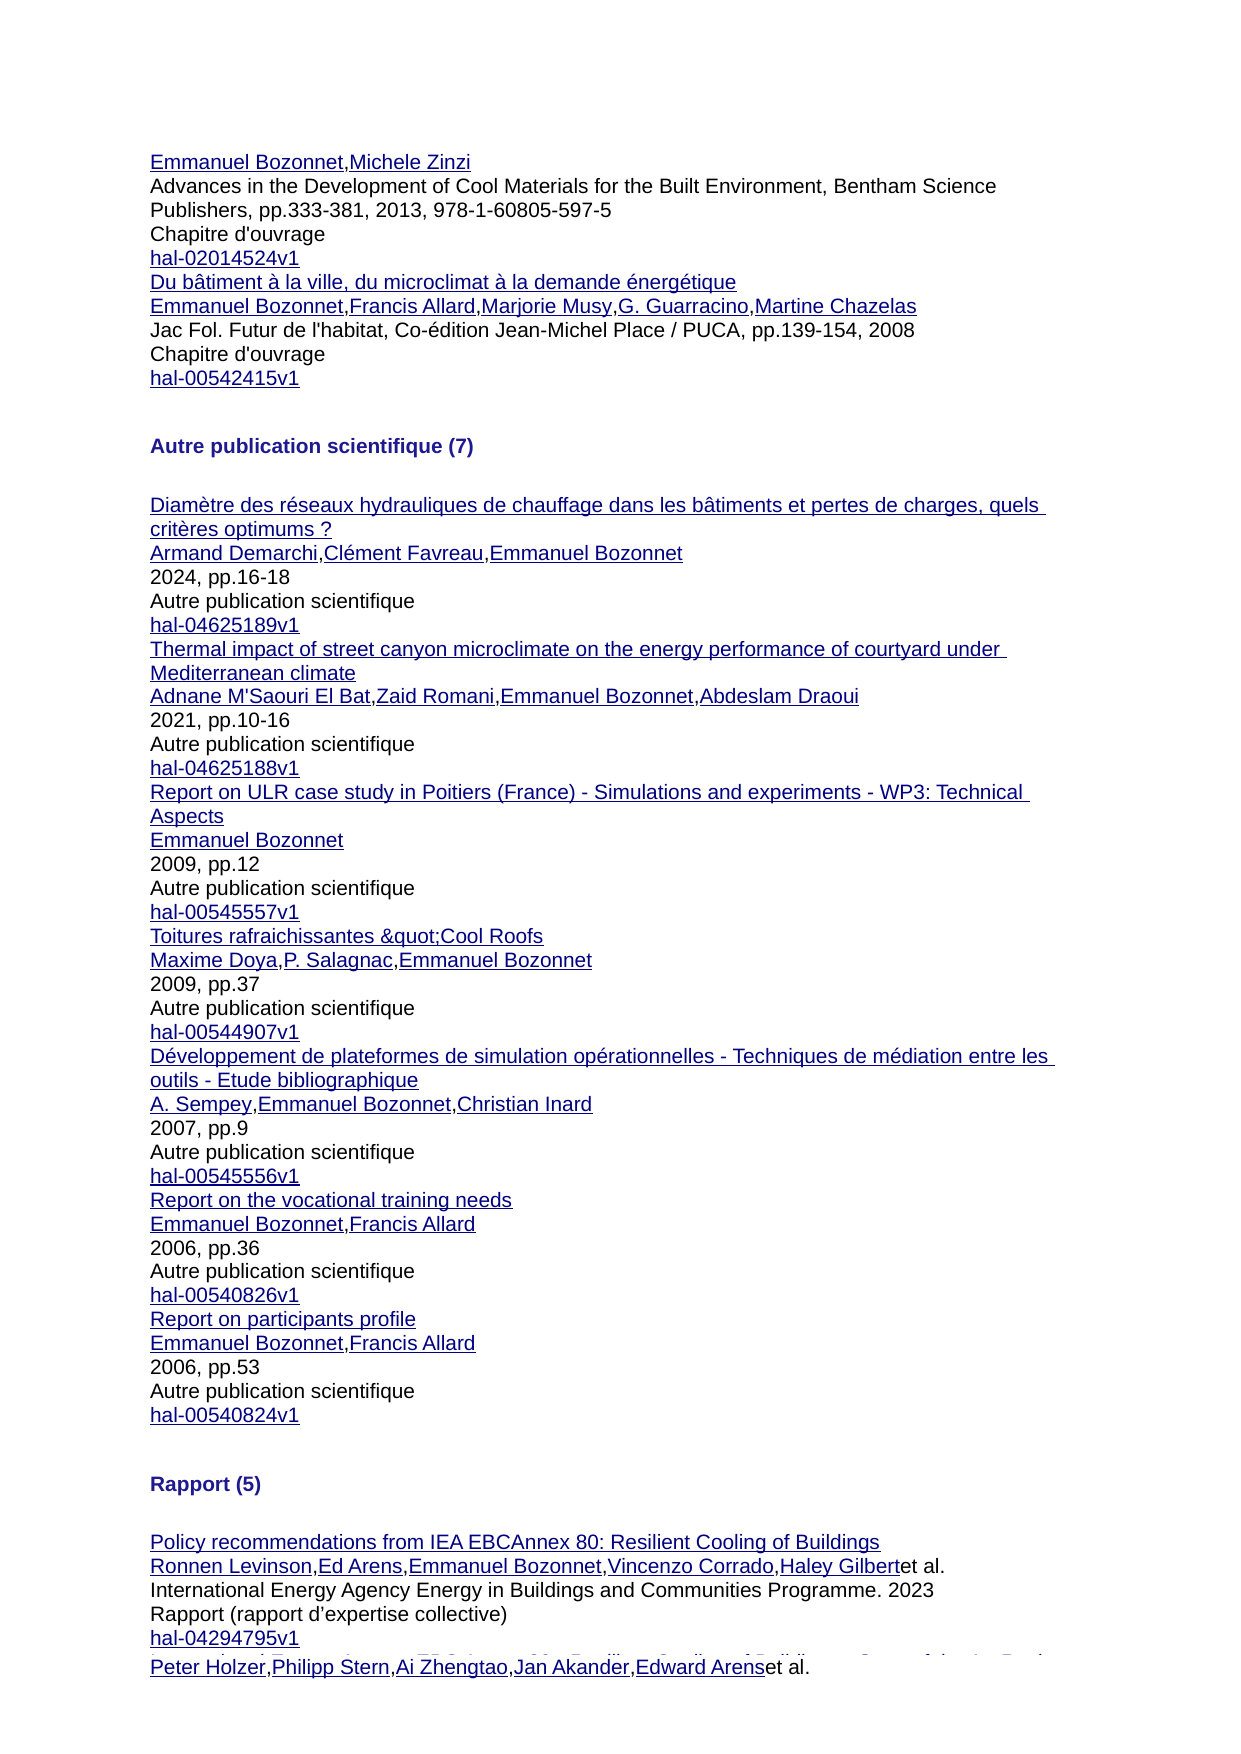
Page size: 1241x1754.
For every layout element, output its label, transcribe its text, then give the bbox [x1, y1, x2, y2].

table_cell Du bâtiment à la ville, du microclimat à la demande énergétique Emmanuel Bozonnet,Francis Allard,Marjorie Musy,G. Guarracino,Martine Chazelas Jac Fol. Futur de l'habitat, Co-édition Jean-Michel Place / PUCA, pp.139-154, 2008 Chapitre d'ouvrage hal-00542415v1 [150, 270, 1090, 389]
table_cell Report on participants profile Emmanuel Bozonnet,Francis Allard 2006, pp.53 Autre publication scientifique hal-00540824v1 [150, 1307, 1090, 1427]
table_cell Thermal impact of street canyon microclimate on the energy performance of courtyard under Mediterranean climate Adnane M'Saouri El Bat,Zaid Romani,Emmanuel Bozonnet,Abdeslam Draoui 2021, pp.10-16 Autre publication scientifique hal-04625188v1 [150, 636, 1090, 780]
table_cell International Energy Agency EBC Annex 80 - Resilient Cooling of Buildings - State of the Art Review Peter Holzer,Philipp Stern,Ai Zhengtao,Jan Akander,Edward Arenset al. International Energy Agency Energy in Buildings and Communities Programme. 2022 Rapport hal-04294756v1 [150, 1650, 1090, 1679]
table_cell Report on ULR case study in Poitiers (France) - Simulations and experiments - WP3: Technical Aspects Emmanuel Bozonnet 2009, pp.12 Autre publication scientifique hal-00545557v1 [150, 780, 1090, 924]
subtitle Rapport (5) [150, 1472, 1090, 1496]
table_header Policy recommendations from IEA EBCAnnex 80: Resilient Cooling of Buildings Ronnen Levinson,Ed Arens,Emmanuel Bozonnet,Vincenzo Corrado,Haley Gilbertet al. International Energy Agency Energy in Buildings and Communities Programme. 2023 Rapport (rapport d’expertise collective) hal-04294795v1 [150, 1530, 1090, 1650]
table_cell Report on the vocational training needs Emmanuel Bozonnet,Francis Allard 2006, pp.36 Autre publication scientifique hal-00540826v1 [150, 1188, 1090, 1307]
table_cell Emmanuel Bozonnet,Michele Zinzi Advances in the Development of Cool Materials for the Built Environment, Bentham Science Publishers, pp.333-381, 2013, 978-1-60805-597-5 Chapitre d'ouvrage hal-02014524v1 [150, 150, 1090, 270]
subtitle Autre publication scientifique (7) [150, 434, 1090, 458]
table_cell Développement de plateformes de simulation opérationnelles - Techniques de médiation entre les outils - Etude bibliographique A. Sempey,Emmanuel Bozonnet,Christian Inard 2007, pp.9 Autre publication scientifique hal-00545556v1 [150, 1044, 1090, 1187]
table_cell Toitures rafraichissantes &quot;Cool Roofs Maxime Doya,P. Salagnac,Emmanuel Bozonnet 2009, pp.37 Autre publication scientifique hal-00544907v1 [150, 924, 1090, 1044]
table_header Diamètre des réseaux hydrauliques de chauffage dans les bâtiments et pertes de charges, quels critères optimums ? Armand Demarchi,Clément Favreau,Emmanuel Bozonnet 2024, pp.16-18 Autre publication scientifique hal-04625189v1 [150, 493, 1090, 636]
